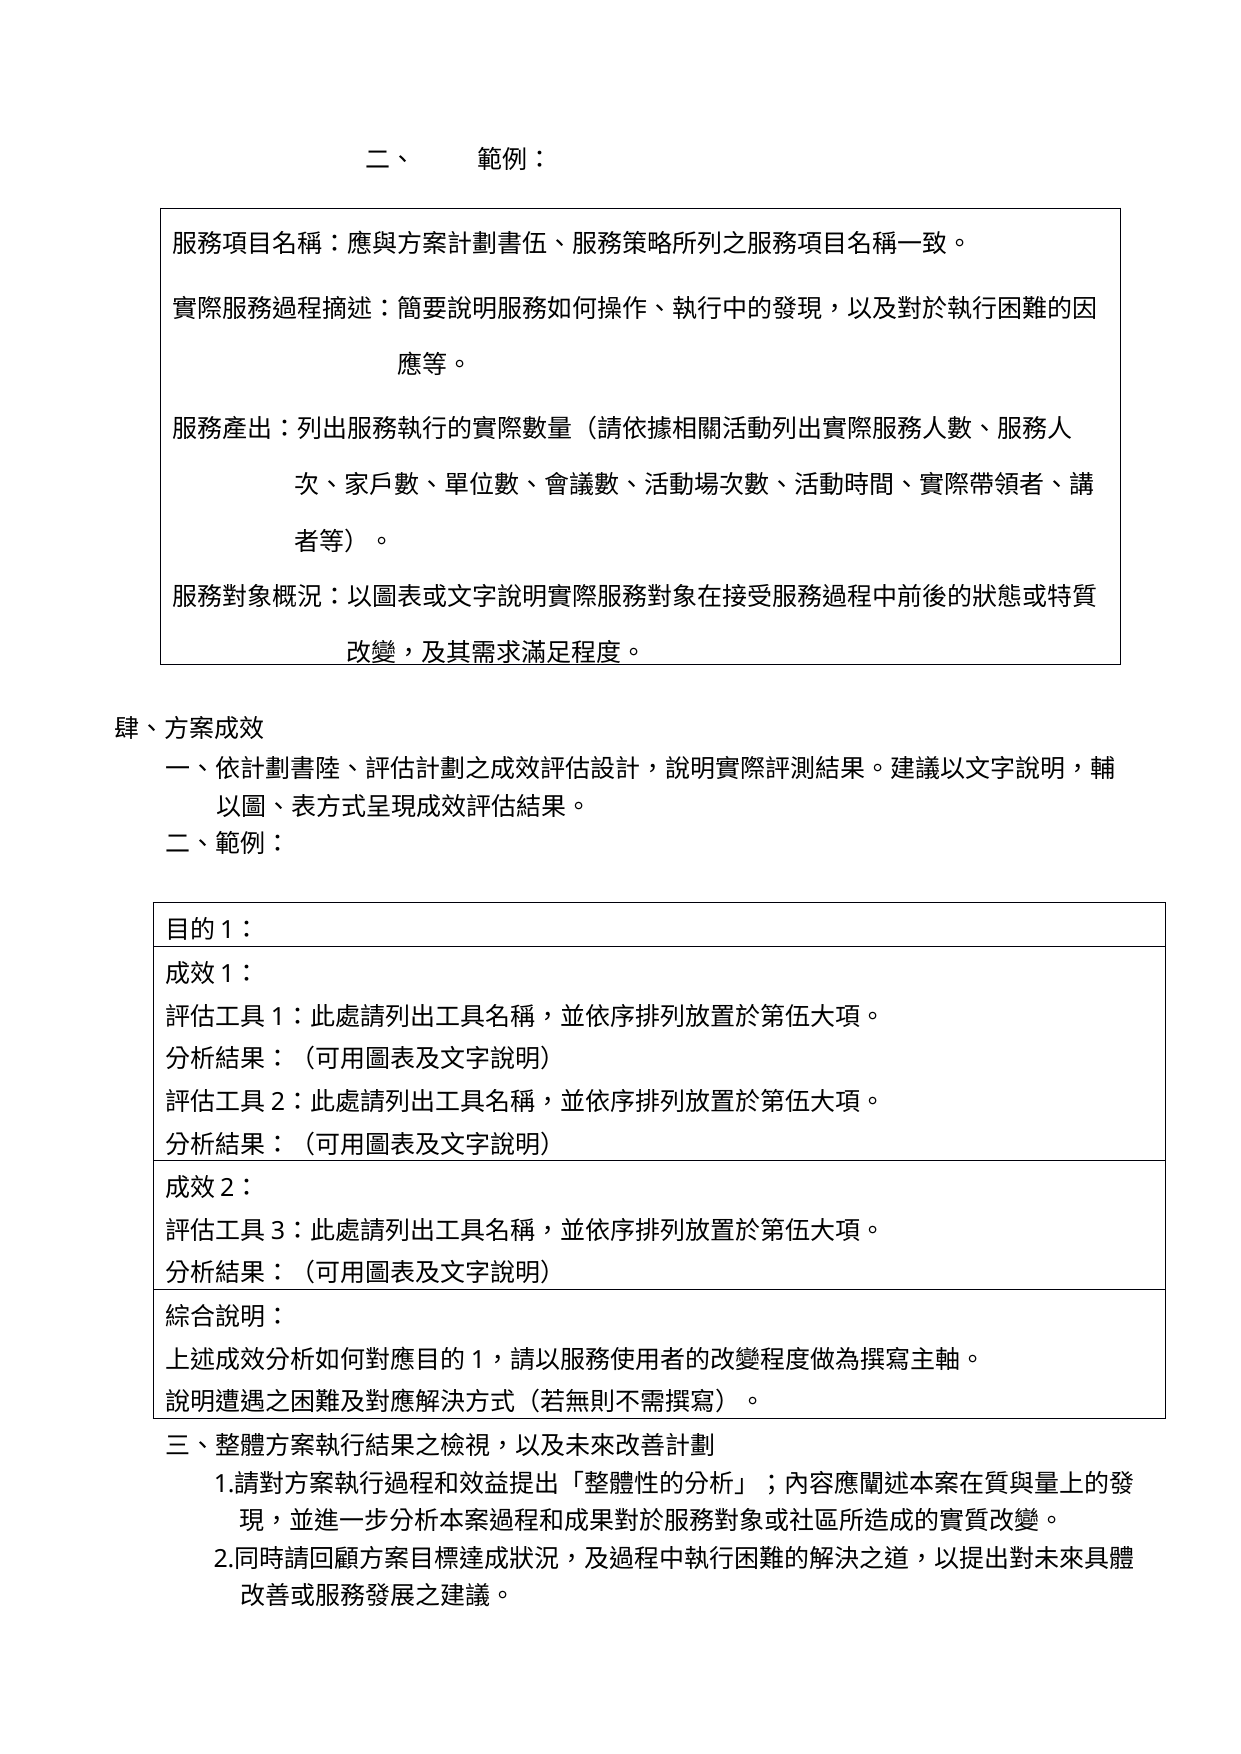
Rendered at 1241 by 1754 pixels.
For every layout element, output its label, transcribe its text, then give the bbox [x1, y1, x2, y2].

table_cell 成效1： 評估工具 1：此處請列出工具名稱，並依序排列放置於第伍大項。 分析結果：（可用圖表及文字說明） 評估工具 2：此處請列出工具名稱，並依序排列放置於第伍大項。 分析結果：（可用圖表及文字說明） [154, 947, 1165, 1160]
text 肆、方案成效 [114, 702, 1131, 739]
table_cell 成效2： 評估工具 3：此處請列出工具名稱，並依序排列放置於第伍大項。 分析結果：（可用圖表及文字說明） [154, 1161, 1165, 1289]
table_cell 綜合說明： 上述成效分析如何對應目的 1，請以服務使用者的改變程度做為撰寫主軸。 說明遭遇之困難及對應解決方式（若無則不需撰寫）。 [154, 1290, 1165, 1417]
text 1.請對方案執行過程和效益提出「整體性的分析」；內容應闡述本案在質與量上的發 現，並進一步分析本案過程和成果對於服務對象或社區所造成的實質改變。 [213, 1456, 1154, 1531]
text 一、依計劃書陸、評估計劃之成效評估設計，說明實際評測結果。建議以文字說明，輔以圖、表方式呈現成效評估結果。 [165, 742, 1131, 817]
list 範例： [365, 132, 1131, 170]
table_header 目的1： [154, 903, 1165, 946]
table_header 服務項目名稱：應與方案計劃書伍、服務策略所列之服務項目名稱一致。 實際服務過程摘述：簡要說明服務如何操作、執行中的發現，以及對於執行困難的因應等。 服務產出：列出服務執行的實際數量（請依據相關活動列出實際服務人數、服務人次、家戶數、單位數、會議數、活動場次數、活動時間、實際帶領者、講者等）。 服務對象概況：以圖表或文字說明實際服務對象在接受服務過程中前後的狀態或特質改變，及其需求滿足程度。 [161, 209, 1120, 663]
text 2.同時請回顧方案目標達成狀況，及過程中執行困難的解決之道，以提出對未來具體改善或服務發展之建議。 [213, 1531, 1154, 1606]
text 二、範例： [165, 817, 1131, 854]
text 三、整體方案執行結果之檢視，以及未來改善計劃 [165, 1419, 1154, 1456]
